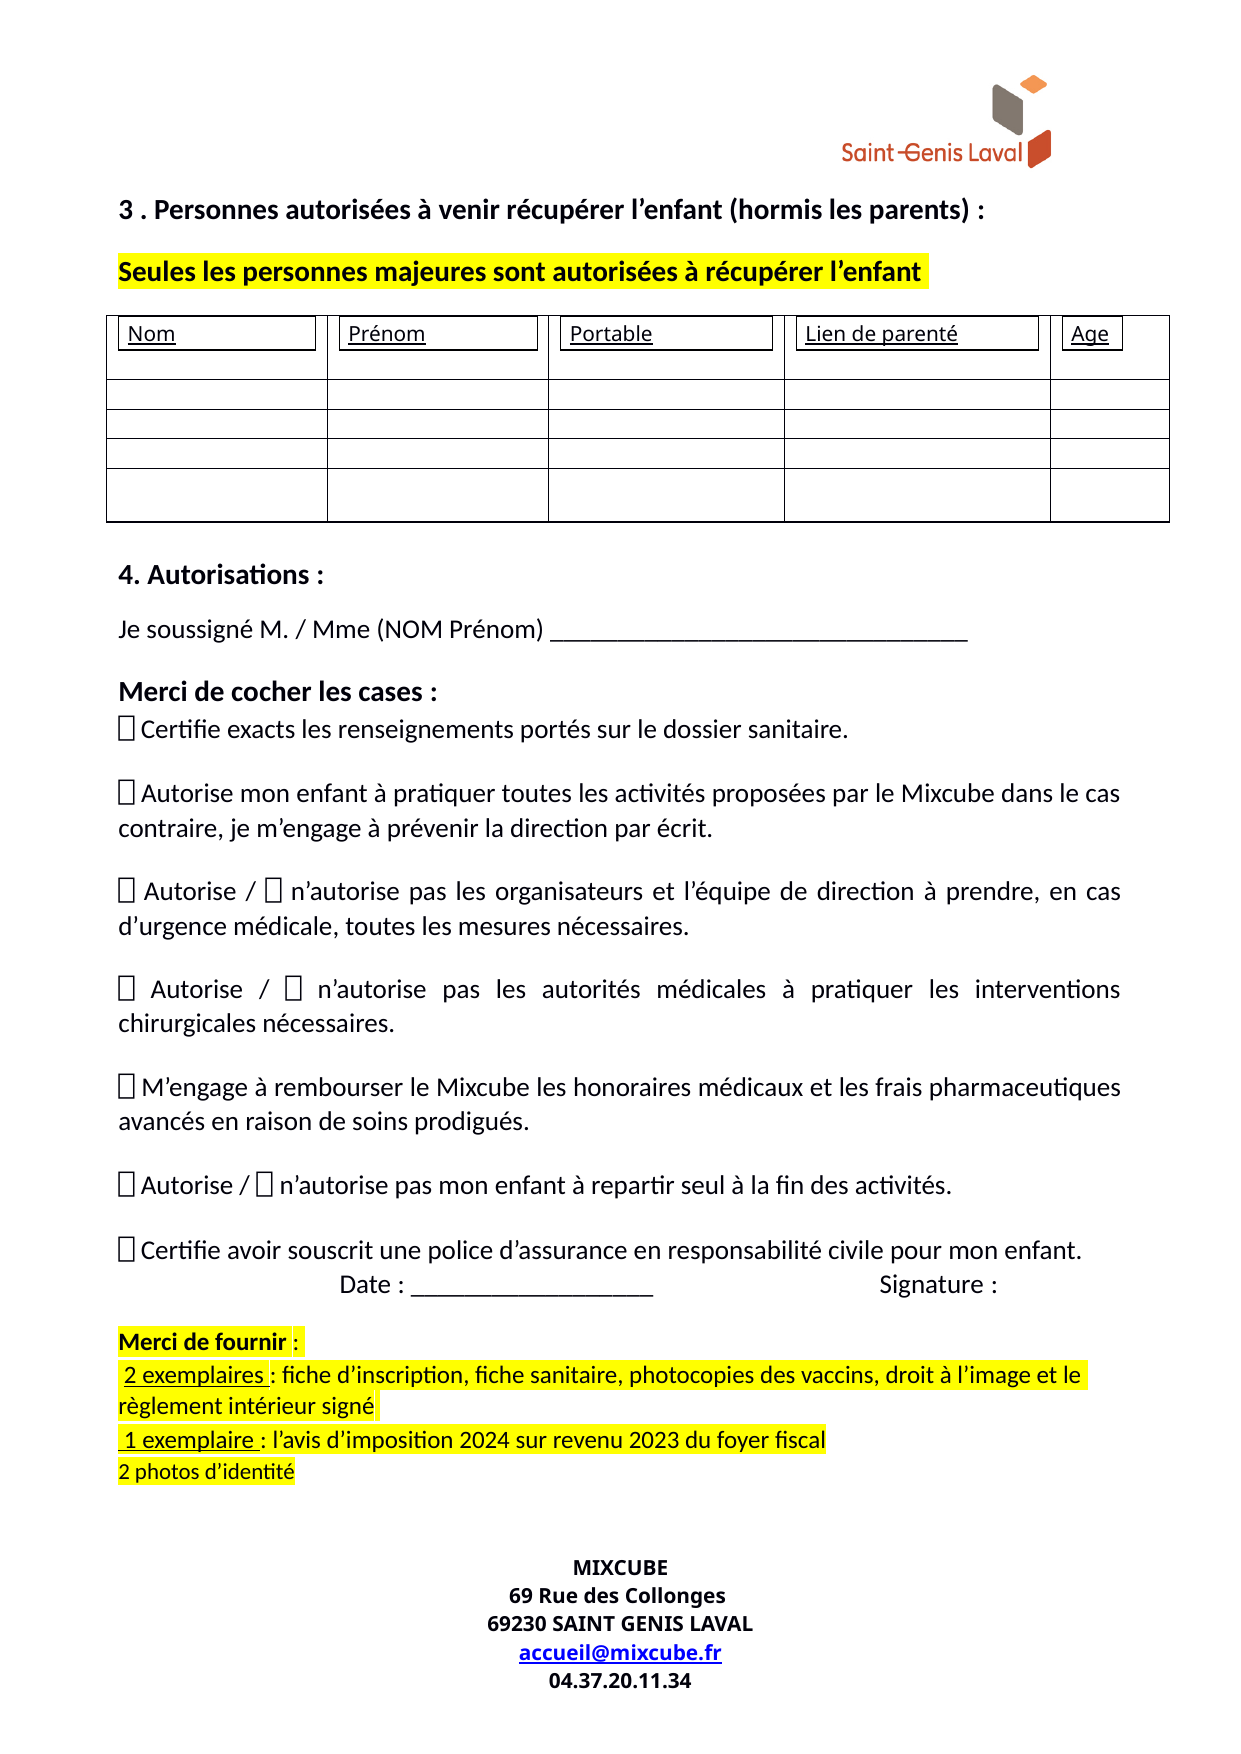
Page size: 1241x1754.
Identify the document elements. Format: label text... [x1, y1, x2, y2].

list 4. Autorisations : [118, 556, 1122, 592]
text ⎕ Autorise / ⎕ n’autorise pas les autorités médicales à pratiquer les interventions chirurgicales nécessaires. [118, 970, 1122, 1040]
text Date : __________________ Signature : [118, 1267, 1122, 1300]
table_header Prénom [328, 316, 548, 379]
table_cell [328, 439, 548, 467]
text ⎕ Certifie avoir souscrit une police d’assurance en responsabilité civile pour mon enfant. [118, 1231, 1122, 1267]
table_cell [107, 410, 327, 438]
text 2 exemplaires : fiche d’inscription, fiche sanitaire, photocopies des vaccins, droit à l’image et le règlement intérieur signé [118, 1360, 1122, 1421]
text ⎕ Autorise mon enfant à pratiquer toutes les activités proposées par le Mixcube dans le cas contraire, je m’engage à prévenir la direction par écrit. [118, 774, 1122, 844]
text ⎕ Autorise / ⎕ n’autorise pas les organisateurs et l’équipe de direction à prendre, en cas d’urgence médicale, toutes les mesures nécessaires. [118, 872, 1122, 942]
table_cell [785, 469, 1050, 521]
table_cell [1051, 469, 1169, 521]
text 2 photos d’identité [118, 1457, 1122, 1485]
table_cell [549, 380, 784, 408]
table_header Age [1051, 316, 1169, 379]
table_cell [107, 469, 327, 521]
table_cell [1051, 380, 1169, 408]
table_cell [549, 469, 784, 521]
table_cell [785, 410, 1050, 438]
picture [828, 59, 1064, 186]
text ⎕ Autorise / ⎕ n’autorise pas mon enfant à repartir seul à la fin des activités. [118, 1166, 1122, 1202]
table_cell [1051, 439, 1169, 467]
table_header Nom [107, 316, 327, 379]
table_cell [328, 380, 548, 408]
list 3 . Personnes autorisées à venir récupérer l’enfant (hormis les parents) : [118, 191, 1122, 227]
table_header Portable [549, 316, 784, 379]
table_cell [785, 439, 1050, 467]
text ⎕ M’engage à rembourser le Mixcube les honoraires médicaux et les frais pharmaceutiques avancés en raison de soins prodigués. [118, 1068, 1122, 1138]
text Merci de cocher les cases : [118, 673, 1122, 709]
table_cell [328, 469, 548, 521]
text 1 exemplaire : l’avis d’imposition 2024 sur revenu 2023 du foyer fiscal [118, 1424, 1122, 1454]
table_cell [107, 380, 327, 408]
table_cell [328, 410, 548, 438]
table_cell [549, 439, 784, 467]
list Seules les personnes majeures sont autorisées à récupérer l’enfant [118, 253, 1122, 289]
table_header Lien de parenté [785, 316, 1050, 379]
text Merci de fournir : [118, 1326, 1122, 1357]
table_cell [107, 439, 327, 467]
table_cell [785, 380, 1050, 408]
text Je soussigné M. / Mme (NOM Prénom) _______________________________ [118, 612, 1122, 645]
text ⎕ Certifie exacts les renseignements portés sur le dossier sanitaire. [118, 709, 1122, 746]
table_cell [1051, 410, 1169, 438]
table_cell [549, 410, 784, 438]
